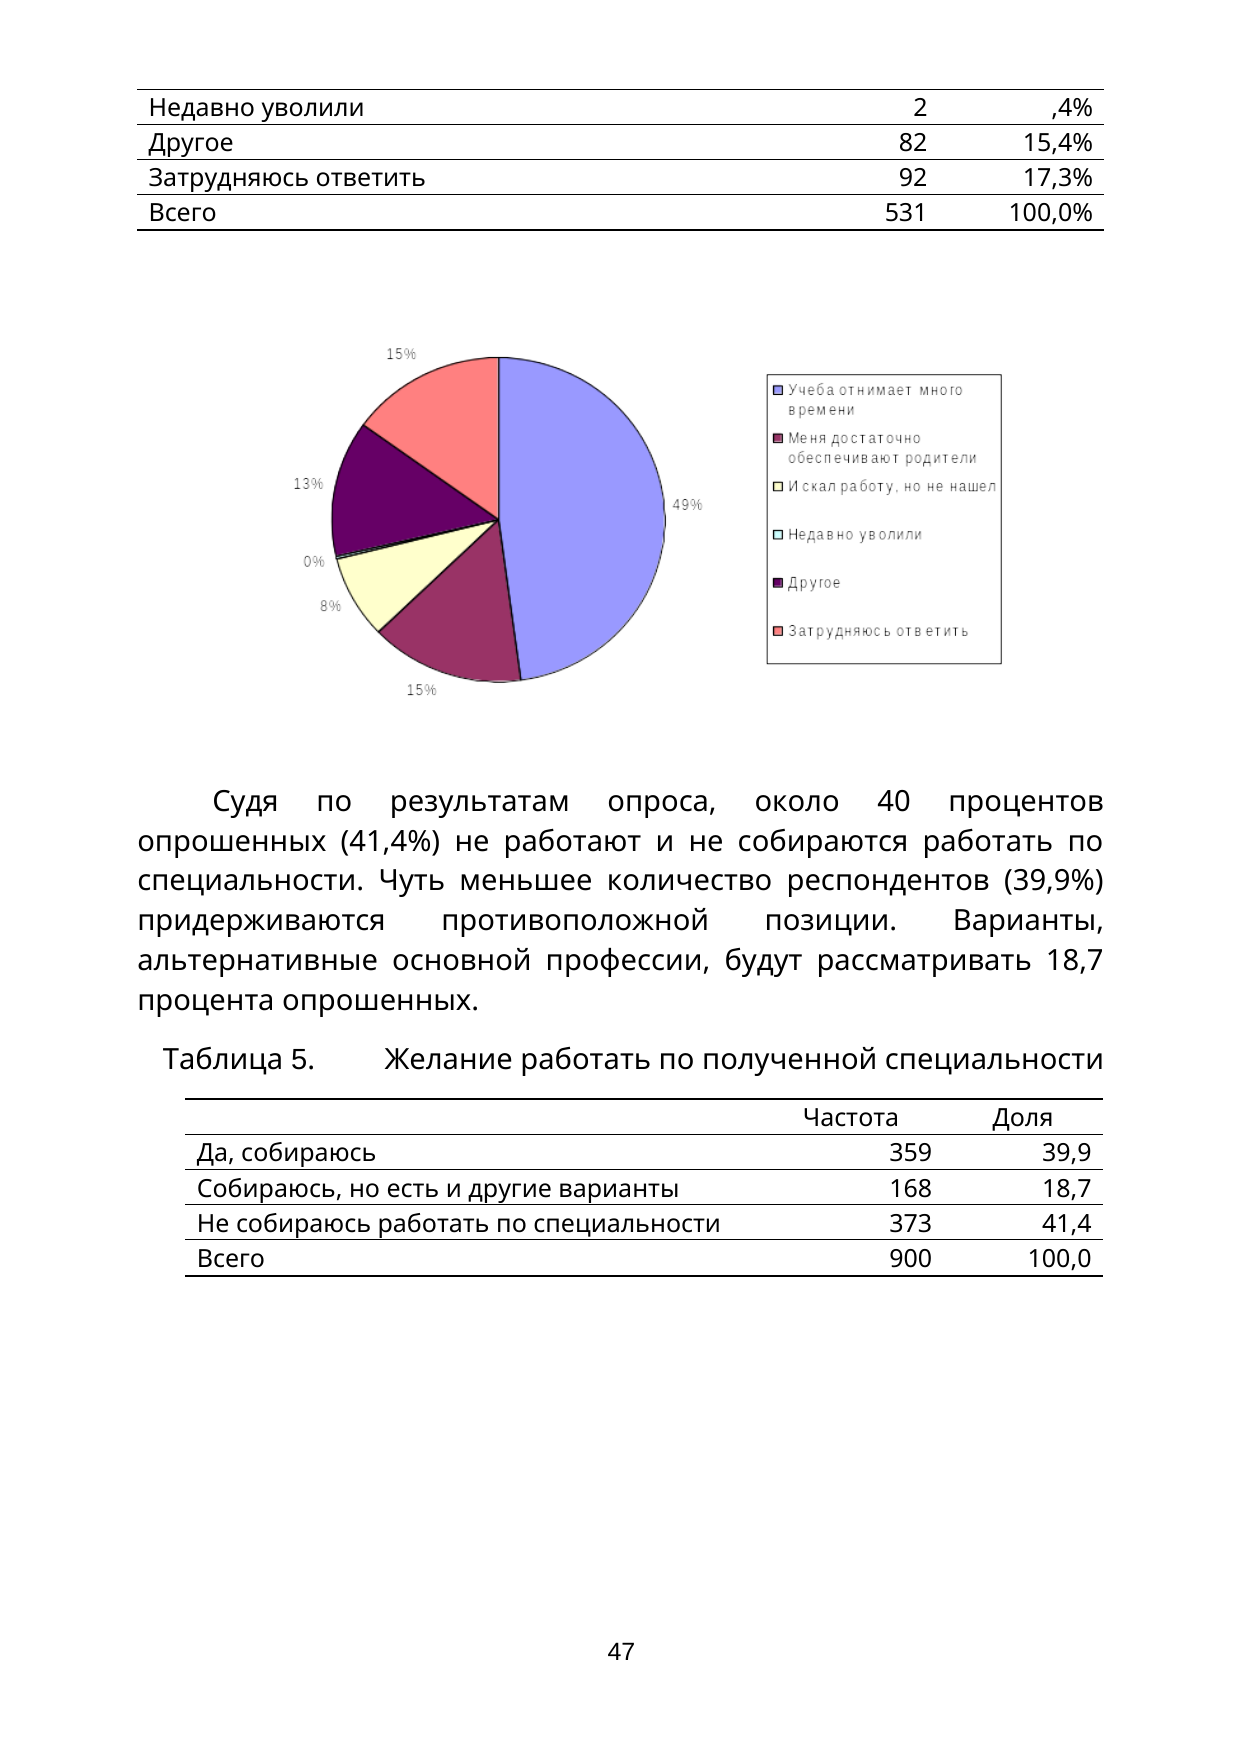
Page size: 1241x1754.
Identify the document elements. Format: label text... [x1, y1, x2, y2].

table_cell ,4% [939, 90, 1104, 124]
table_cell Собираюсь, но есть и другие варианты [185, 1170, 759, 1204]
table_cell 531 [765, 195, 938, 229]
table_cell Другое [137, 125, 765, 159]
table_cell 2 [765, 90, 938, 124]
table_cell 17,3% [939, 160, 1104, 194]
text Судя по результатам опроса, около 40 процентов опрошенных (41,4%) не работают и не собираются работать по специальности. Чуть меньшее количество респондентов (39,9%) придерживаются противоположной позиции. Варианты, альтернативные основной профессии, будут рассматривать 18,7 процента опрошенных. [137, 780, 1104, 1018]
table_cell 168 [759, 1170, 943, 1204]
table_header Частота [759, 1100, 943, 1134]
table_cell 359 [759, 1135, 943, 1169]
table_cell 900 [759, 1240, 943, 1274]
table_cell Не собираюсь работать по специальности [185, 1205, 759, 1239]
table_cell Да, собираюсь [185, 1135, 759, 1169]
table_cell 373 [759, 1205, 943, 1239]
table_header Доля [943, 1100, 1103, 1134]
table_cell 92 [765, 160, 938, 194]
table_cell 15,4% [939, 125, 1104, 159]
table_cell 18,7 [943, 1170, 1103, 1204]
table_cell 39,9 [943, 1135, 1103, 1169]
text Таблица 5. Желание работать по полученной специальности [137, 1038, 1104, 1078]
table_header [185, 1100, 759, 1134]
table_cell Всего [137, 195, 765, 229]
table_cell 41,4 [943, 1205, 1103, 1239]
table_cell Всего [185, 1240, 759, 1274]
table_cell 100,0 [943, 1240, 1103, 1274]
table_cell 100,0% [939, 195, 1104, 229]
table_cell Недавно уволили [137, 90, 765, 124]
table_cell 82 [765, 125, 938, 159]
table_cell Затрудняюсь ответить [137, 160, 765, 194]
